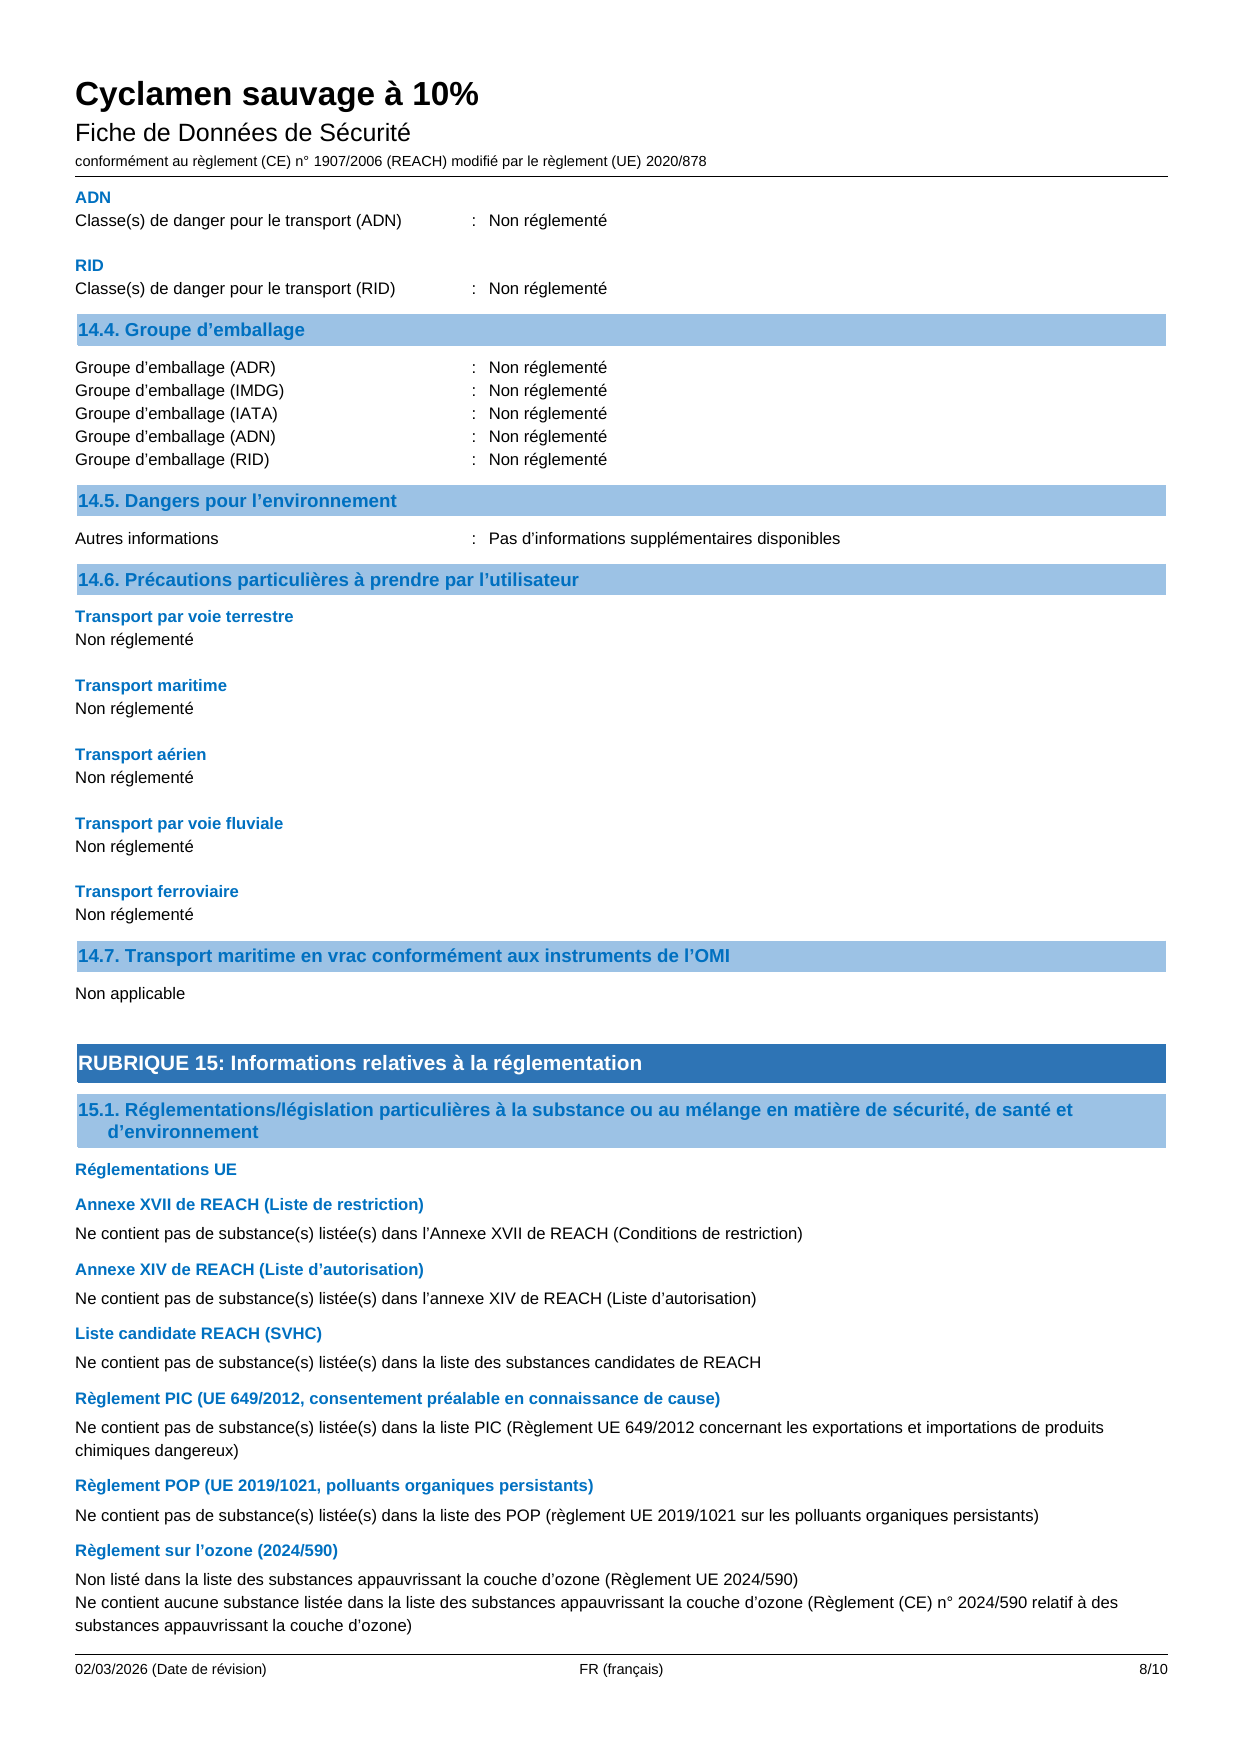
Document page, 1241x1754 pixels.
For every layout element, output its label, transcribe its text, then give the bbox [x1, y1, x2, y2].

subtitle 14.5. Dangers pour l’environnement [79, 486, 1165, 515]
subtitle Règlement PIC (UE 649/2012, consentement préalable en connaissance de cause) [75, 1389, 1165, 1408]
table_header Transport aérien [75, 745, 1168, 768]
subtitle 15.1. Réglementations/législation particulières à la substance ou au mélange en matière de sécurité, de santé et d’environnement [79, 1096, 1165, 1147]
text Ne contient pas de substance(s) listée(s) dans la liste des substances candidates de REACH [75, 1353, 1165, 1372]
table_cell Non réglementé [489, 450, 1168, 472]
text Ne contient pas de substance(s) listée(s) dans l’annexe XIV de REACH (Liste d’autorisation) [75, 1289, 1165, 1308]
table_cell Non réglementé [75, 905, 1168, 928]
table_cell Non réglementé [489, 404, 1168, 427]
subtitle Règlement sur l’ozone (2024/590) [75, 1541, 1165, 1560]
table_cell Classe(s) de danger pour le transport (ADN) [75, 210, 459, 233]
table_header : [459, 358, 488, 381]
table_cell Groupe d’emballage (IMDG) [75, 381, 459, 404]
subtitle Annexe XIV de REACH (Liste d’autorisation) [75, 1259, 1165, 1279]
table_header Non réglementé [489, 358, 1168, 381]
table_cell Groupe d’emballage (IATA) [75, 404, 459, 427]
table_header RID [75, 256, 1168, 279]
table_header Transport ferroviaire [75, 882, 1168, 905]
table_cell Non réglementé [75, 768, 1168, 791]
table_cell Classe(s) de danger pour le transport (RID) [75, 279, 459, 302]
subtitle Réglementations UE [75, 1159, 1165, 1179]
table_cell : [459, 381, 488, 404]
table_cell Groupe d’emballage (RID) [75, 450, 459, 472]
table_cell : [459, 279, 488, 302]
text Ne contient pas de substance(s) listée(s) dans l’Annexe XVII de REACH (Conditions de restriction) [75, 1224, 1165, 1243]
table_header Autres informations [75, 529, 459, 551]
table_header Pas d’informations supplémentaires disponibles [489, 529, 1168, 551]
table_header Transport par voie terrestre [75, 607, 1168, 630]
subtitle RUBRIQUE 15: Informations relatives à la réglementation [79, 1046, 1165, 1082]
table_cell Non réglementé [489, 381, 1168, 404]
text Non listé dans la liste des substances appauvrissant la couche d’ozone (Règlement UE 2024/590) [75, 1570, 1165, 1589]
subtitle 14.4. Groupe d’emballage [79, 316, 1165, 345]
table_header Transport maritime [75, 676, 1168, 699]
table_cell : [459, 450, 488, 472]
table_cell : [459, 427, 488, 449]
table_cell Non réglementé [75, 836, 1168, 859]
subtitle 14.6. Précautions particulières à prendre par l’utilisateur [79, 565, 1165, 594]
table_cell Non réglementé [489, 279, 1168, 302]
table_header ADN [75, 188, 1168, 210]
table_cell : [459, 210, 488, 233]
table_cell Groupe d’emballage (ADN) [75, 427, 459, 449]
table_cell Non réglementé [75, 630, 1168, 653]
subtitle Liste candidate REACH (SVHC) [75, 1324, 1165, 1343]
text Ne contient pas de substance(s) listée(s) dans la liste des POP (règlement UE 2019/1021 sur les polluants organiques persistants) [75, 1505, 1165, 1524]
table_header : [459, 529, 488, 551]
text Non applicable [75, 984, 1165, 1003]
subtitle 14.7. Transport maritime en vrac conformément aux instruments de l’OMI [79, 942, 1165, 971]
text Ne contient pas de substance(s) listée(s) dans la liste PIC (Règlement UE 649/2012 concernant les exportations et importations de produits chimiques dangereux) [75, 1418, 1165, 1460]
subtitle Annexe XVII de REACH (Liste de restriction) [75, 1195, 1165, 1214]
table_header Groupe d’emballage (ADR) [75, 358, 459, 381]
subtitle Règlement POP (UE 2019/1021, polluants organiques persistants) [75, 1476, 1165, 1495]
table_cell Non réglementé [489, 210, 1168, 233]
table_header Transport par voie fluviale [75, 814, 1168, 836]
table_cell Non réglementé [489, 427, 1168, 449]
text Ne contient aucune substance listée dans la liste des substances appauvrissant la couche d’ozone (Règlement (CE) n° 2024/590 relatif à des substances appauvrissant la couche d’ozone) [75, 1593, 1165, 1635]
table_cell : [459, 404, 488, 427]
table_cell Non réglementé [75, 699, 1168, 722]
